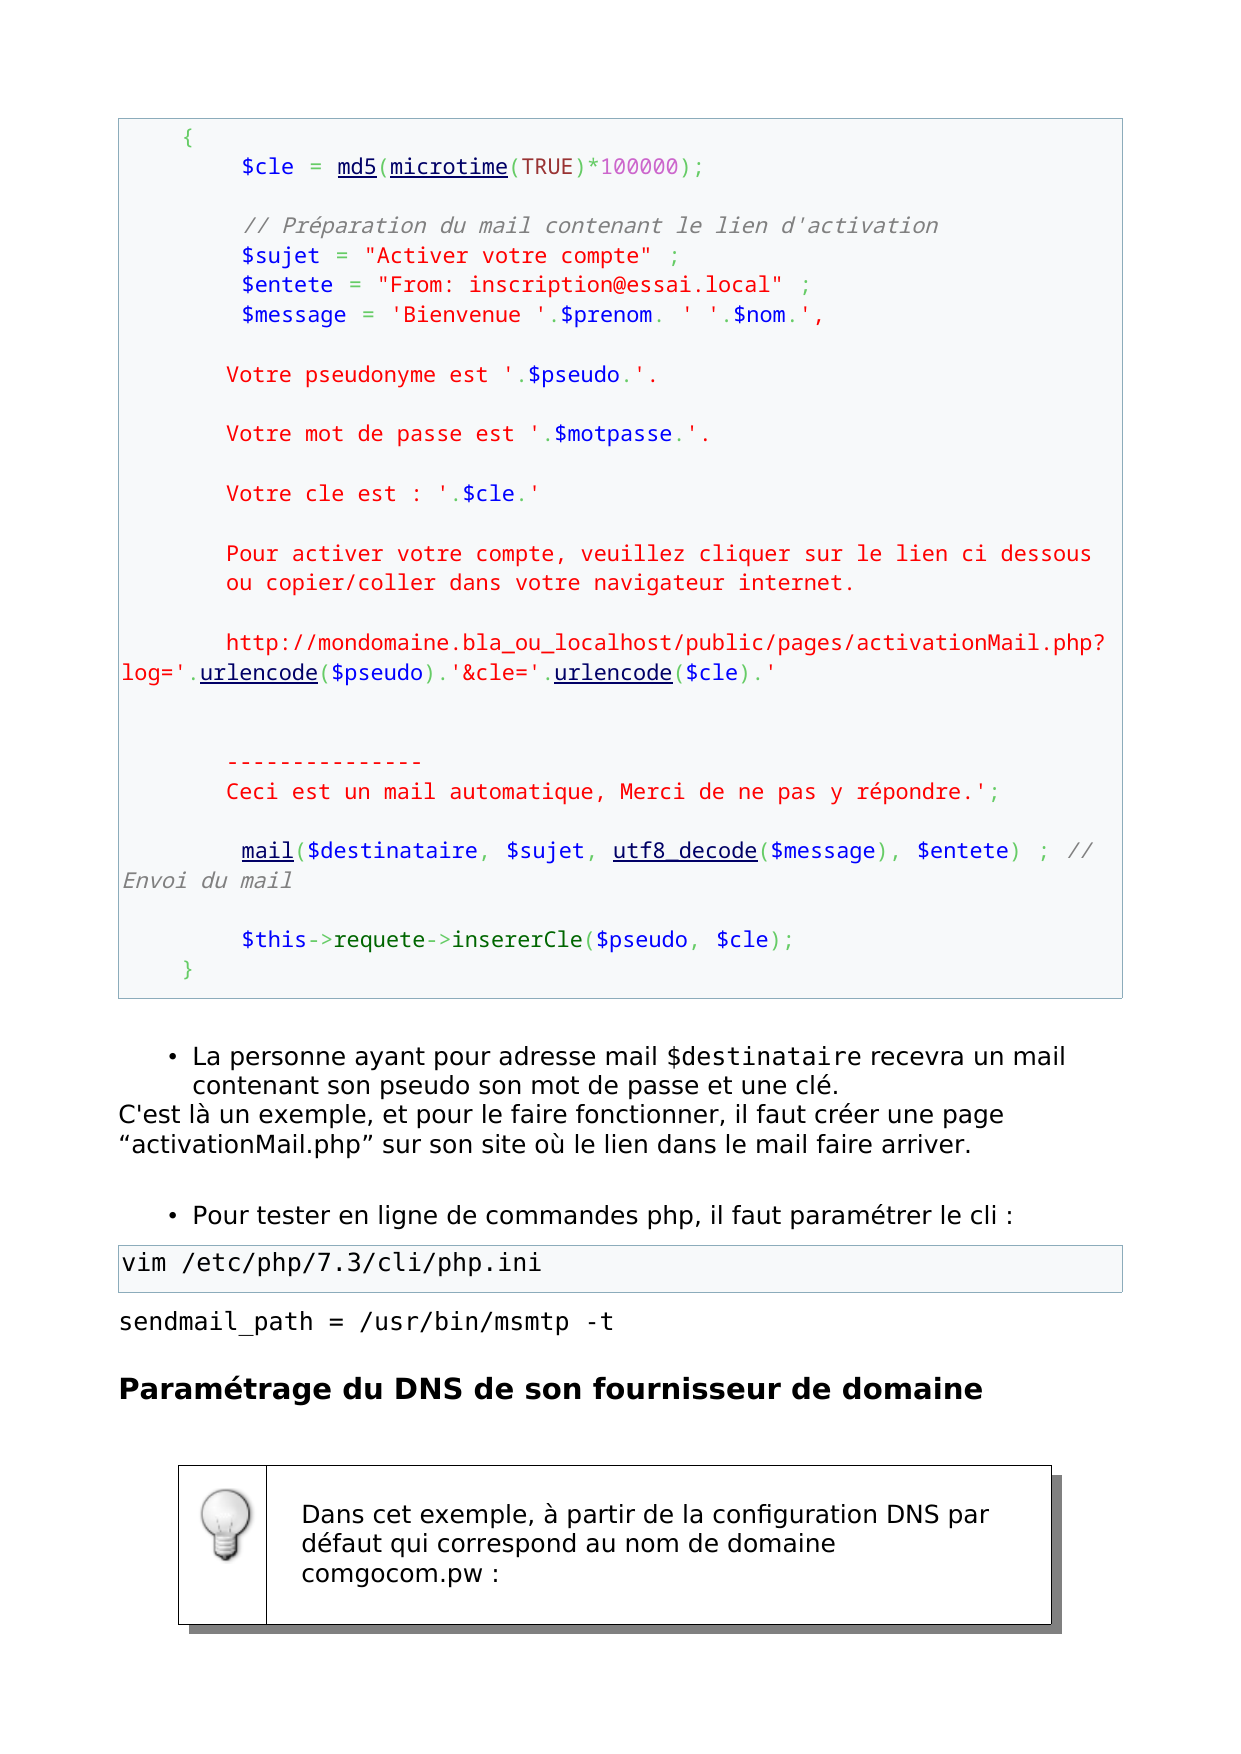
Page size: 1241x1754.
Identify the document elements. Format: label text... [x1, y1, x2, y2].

text C'est là un exemple, et pour le faire fonctionner, il faut créer une page “activationMail.php” sur son site où le lien dans le mail faire arriver. [118, 1101, 1122, 1159]
picture [190, 1488, 266, 1564]
table_header { $cle = md5(microtime(TRUE)*100000); // Préparation du mail contenant le lien d'activation $sujet = "Activer votre compte" ; $entete = "From: inscription@essai.local" ; $message = 'Bienvenue '.$prenom. ' '.$nom.', Votre pseudonyme est '.$pseudo.'. Votre mot de passe est '.$motpasse.'. Votre cle est : '.$cle.' Pour activer votre compte, veuillez cliquer sur le lien ci dessous ou copier/coller dans votre navigateur internet. http://mondomaine.bla_ou_localhost/public/pages/activationMail.php?log='.urlencode($pseudo).'&cle='.urlencode($cle).' --------------- Ceci est un mail automatique, Merci de ne pas y répondre.'; mail($destinataire, $sujet, utf8_decode($message), $entete) ; // Envoi du mail $this->requete->insererCle($pseudo, $cle); } [119, 119, 1122, 998]
subtitle Paramétrage du DNS de son fournisseur de domaine [118, 1373, 1122, 1407]
text sendmail_path = /usr/bin/msmtp -t [118, 1307, 1122, 1336]
table_header [179, 1466, 266, 1623]
table_header vim /etc/php/7.3/cli/php.ini [119, 1246, 1122, 1292]
list Pour tester en ligne de commandes php, il faut paramétrer le cli : [177, 1201, 1122, 1230]
table_header Dans cet exemple, à partir de la configuration DNS par défaut qui correspond au nom de domaine comgocom.pw : Les champs de type A permettent de rejoindre une box machin_chose_1 d'ip 78.115.221.146 ou la box machin_chose_2 qui sont paramétrées pour rediriger le port 80 vers une machine sur laquelle tourne apache2 et qui possède le code source du site. Le dernier champ CNAME a été ajouté pour créer un alias www.comgocom.pw qui pointe sur comgocom.pw [267, 1466, 1051, 1623]
list La personne ayant pour adresse mail $destinataire recevra un mail contenant son pseudo son mot de passe et une clé. [177, 1042, 1122, 1101]
